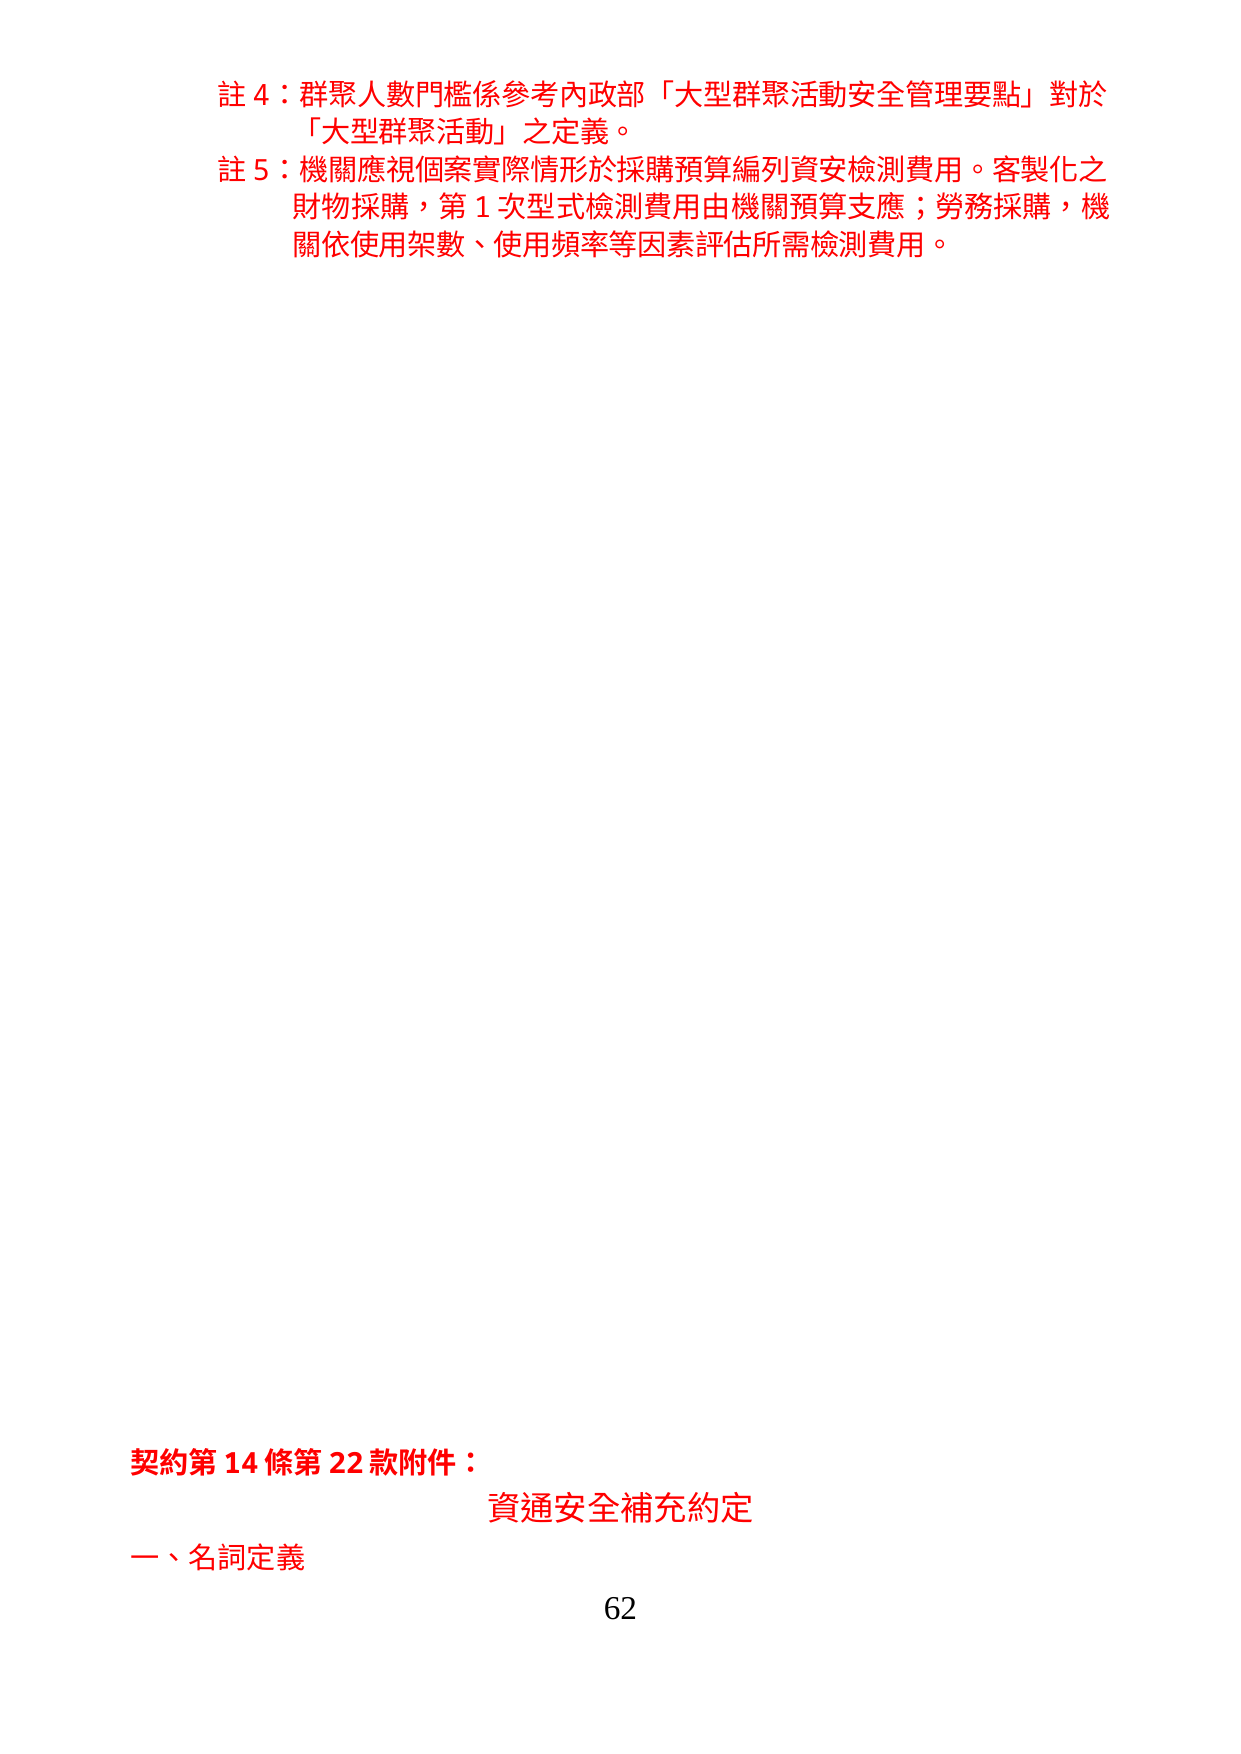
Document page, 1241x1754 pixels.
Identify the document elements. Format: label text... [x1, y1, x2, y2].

text 資通安全補充約定 [130, 1482, 1110, 1530]
text 註5：機關應視個案實際情形於採購預算編列資安檢測費用。客製化之財物採購，第1次型式檢測費用由機關預算支應；勞務採購，機關依使用架數、使用頻率等因素評估所需檢測費用。 [217, 150, 1110, 262]
subtitle 契約第14條第22款附件： [130, 1439, 1110, 1482]
text 一、名詞定義 [130, 1530, 1110, 1578]
text 註4：群聚人數門檻係參考內政部「大型群聚活動安全管理要點」對於「大型群聚活動」之定義。 [217, 75, 1110, 150]
